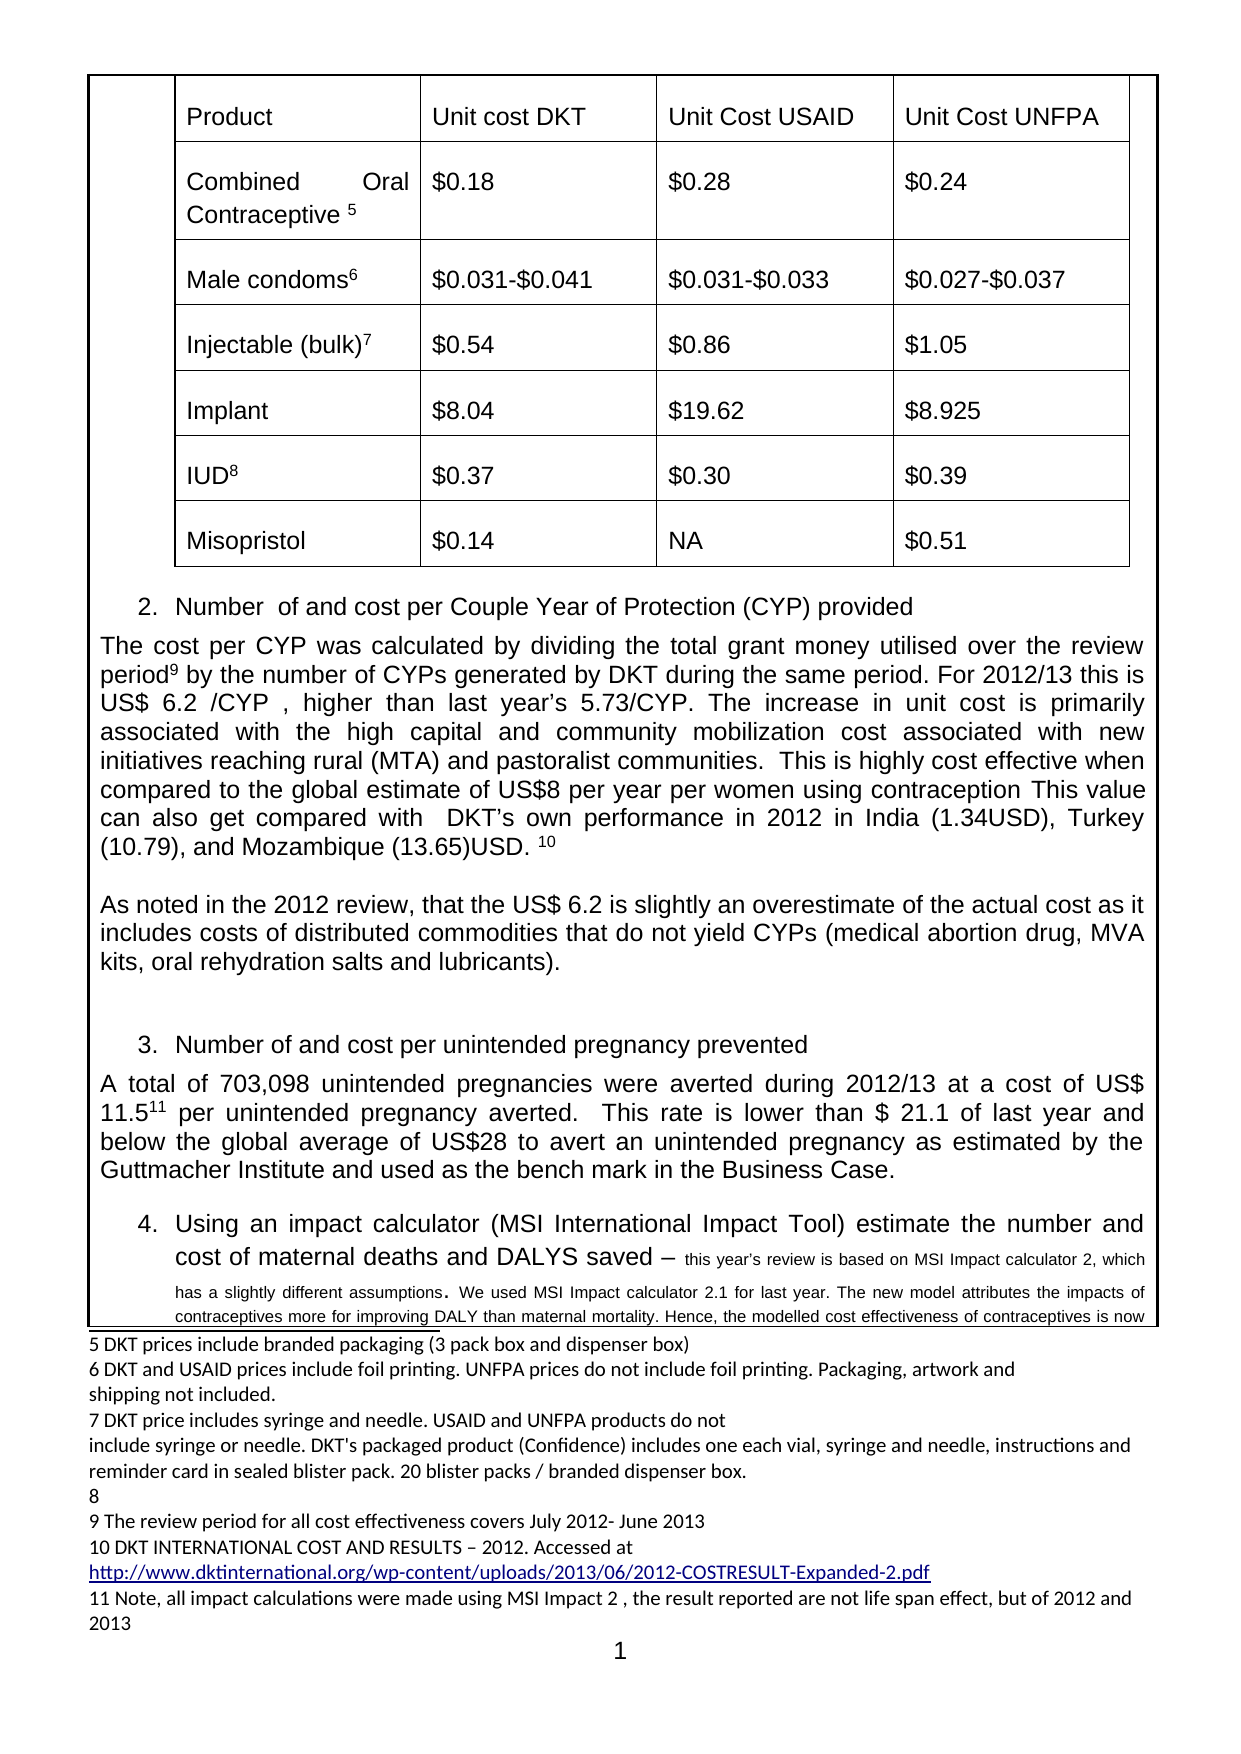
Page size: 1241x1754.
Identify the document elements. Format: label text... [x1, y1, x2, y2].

table_cell IUD [176, 436, 420, 500]
table_cell Implant [176, 371, 420, 435]
table_cell $19.62 [657, 371, 893, 435]
table_cell $0.14 [421, 501, 656, 566]
table_header Unit cost DKT [421, 76, 656, 141]
table_cell Misopristol [176, 501, 420, 566]
table_cell Combined Oral Contraceptive [176, 142, 420, 239]
table_header Unit Cost USAID [657, 76, 893, 141]
table_cell $8.925 [894, 371, 1129, 435]
table_cell $0.031-$0.041 [421, 240, 656, 304]
table_cell Male condoms [176, 240, 420, 304]
table_cell NA [657, 501, 893, 566]
table_cell 5.1 Performance on VfM measures The business case outlined the following indicators to monitor value for money during the programme period. The measurement for 2012/13are provided below: Comparison within and beyond Ethiopia of unit costs of commodities procured DKT has managed to continue procuring SRH products cheaper than the other main suppliers in the country (USAID and UNFPA).This has been true although the commodities are packed and branded for individual level sale, unlike the others which import bulk products to be distributed free at public facilities and NGOs. The following table summarizes cost comparison by major products, for full details see Quest 3980898. Number of and cost per Couple Year of Protection (CYP) provided The cost per CYP was calculated by dividing the total grant money utilised over the review period by the number of CYPs generated by DKT during the same period. For 2012/13 this is US$ 6.2 /CYP , higher than last year’s 5.73/CYP. The increase in unit cost is primarily associated with the high capital and community mobilization cost associated with new initiatives reaching rural (MTA) and pastoralist communities. This is highly cost effective when compared to the global estimate of US$8 per year per women using contraception This value can also get compared with DKT’s own performance in 2012 in India (1.34USD), Turkey (10.79), and Mozambique (13.65)USD. As noted in the 2012 review, that the US$ 6.2 is slightly an overestimate of the actual cost as it includes costs of distributed commodities that do not yield CYPs (medical abortion drug, MVA kits, oral rehydration salts and lubricants). Number of and cost per unintended pregnancy prevented A total of 703,098 unintended pregnancies were averted during 2012/13 at a cost of US$ 11.5 per unintended pregnancy averted. This rate is lower than $ 21.1 of last year and below the global average of US$28 to avert an unintended pregnancy as estimated by the Guttmacher Institute and used as the bench mark in the Business Case. Using an impact calculator (MSI International Impact Tool) estimate the number and cost of maternal deaths and DALYS saved – this year’s review is based on MSI Impact calculator 2, which has a slightly different assumptions. We used MSI Impact calculator 2.1 for last year. The new model attributes the impacts of contraceptives more for improving DALY than maternal mortality. Hence, the modelled cost effectiveness of contraceptives is now high for DLAY in relative to mortality prevented gains. A total of 1,333 maternal deaths were averted during 2012/13 at a cost of US$ 6,608 per maternal death. This is more expensive than the global average of US$ 3,050 as estimated by the Guttmacher Institute and quoted as a benchmark in the Business Case. It has also gone higher from $ 5,496.26 last year; this is primarily attributed to the change in assumption of MSI impact tool 2, which has revised its assumption for the impact from FP commodities on maternal death. The reviewed program is not a typical safe motherhood program, it doesn’t provide delivery, blood, surgery and antibiotics services to be fully compared and efficient as set by the Guttmacher Institute. However, the program still represents good VFM, when this is broken in to DALY’s saved. A total of 1,649,509 DALYs were averted at a cost of US$ 4.90 per DALY averted. This is lower than the global average of US$ 62 as estimated by Guttmacher Institute and quoted in the Business Case. In general, the Guttmacher milestones are not the best indicators to monitor this program, which in not a typical safe motherhood program. The higher than average cost per maternal death averted may be explained by this calculation only including the impact of contraceptives and not including the impact of misoprostol and MVA kits. If these were included the number of maternal deaths averted would be higher and the cost per death averted would be reduced. Number and costs of HIV infection averted. With 1.5% HIV prevalence in Ethiopia (EDHS 2011), 150 transmissions can be averted per 1,000,000 condoms used. In 2012/13 DKT distributed 71,141,088 male condoms in Ethiopia. This could prevent 10,671 HIV transmissions. The cost of the condoms including shipping and branding costs was US$ 3,059,066. This results in the cost per HIV transmission averted at US$287.This is a crude estimate that assumes all condoms distributed are used correctly and effectively. More in depth research would be required to ascertain the exact number and costs of HIV averted by this programme. Whilst there is no benchmark for the cost of HIV transmission averted provided in the business case, the cost reported is highly cost effective. 6. The improvement in efficiency has been gained through DKT assisted capacity building of FMOH and private sector in doing forecast, promotion and distribution of SRH commodities, it has trained and capacitated over 40 higher education institution to plan and execute reproductive health and HIV programs for youth. 5.2 Commercial Improvement and Value for Money The new initiatives that are pushing DKT’s resources to hard-to-reach locations and communities are incurring more cost. The year 2012/13 have laid the foundation for creating more demand in previously unreached areas. The cost incurred includes procurement of capital items that will be used in the remaining period of implementation. The demand being created can result in an increased sale of commodities in 2013/14 and beyond, leading to an improved level of cost effectiveness. If DKT succeeds in creating demand in previously underserved areas, even marginally, this will have a high impact in saving lives and initiates social norm change, that can’t be simply captured through MSI Impact Calculator. The value for money for these program in-terms of maternal death is also much higher than what is calculated through MSI impact calculator this year, as the medical abortion drugs impact is not captured. Unsafe abortion is top 4th cause of death in Ethiopia, the impact from drugs and kits distributed (178,000 and 6,400 respectively) couldn’t be estimated, as it requires the actual number of medical abortion conducted, which we don’t have. DKT is providing social marketing services across the country and covering all of their staff costs with the revenue raised from the sale of their products. They are also promoting commodities aimed at different segments of the market so that the more expensive products can subsides the cheaper commodities aimed at those less able to pay. DFID’s new RH commodity quality policy requires DKT will be required to only procure commodities that have been qualified under it. This will reduce the number of products and manufacturers that DKT can buy commodities from and may require a lengthy process of registering new products in Ethiopia, thus potentially reducing the competitiveness of DKT. The other major condom provider, USG, also procures items that meet Stringent Regulations, but they distribute them for free, less targeted and in large volume. Consequently the unit costs of commodities are likely to increase, in the future. Currently DKT has not been reported it as a challenge. This will have to be monitored closely throughout the programme lifespan. 5.3 Role of project partners The Embassy of the Netherlands has been leading the oversight of DKT as the lead donor under the Joint Grant Agreement. This has been at zero cost to DFID. We have continued to be satisfied with the Netherlands leadership and oversight of our support to DKT. All financial and programmatic reports and audits have been received on time and to a satisfactory standard. Audit issues have been followed up and resolved within the expected timeframe. We will continue to work with the Netherlands under a similar arrangement going forward, they provided technical assistance to improve cost effectiveness by improving mix of contraceptives DKT supplied. 5.4 Does the project still represent Value for Money Yes. The assessment of the value for money indicators above shows that this programme still represents good value for money. DKT’s well established brands, logistic systems and over 4700 pharmaceutical, 5800 clinics, and 20,000 non-pharmaceutical outlets have made it to continue being a high VFM partner for SRH commodity distribution in Ethiopia. 5.5 If not, what action will you take? Not relevant. [90, 76, 1156, 1326]
table_cell $0.24 [894, 142, 1129, 239]
table_cell $0.86 [657, 305, 893, 370]
table_cell Injectable (bulk) [176, 305, 420, 370]
table_cell $0.30 [657, 436, 893, 500]
table_cell $0.031-$0.033 [657, 240, 893, 304]
table_cell $0.027-$0.037 [894, 240, 1129, 304]
table_cell $0.39 [894, 436, 1129, 500]
table_cell $0.54 [421, 305, 656, 370]
table_cell $0.37 [421, 436, 656, 500]
table_cell $1.05 [894, 305, 1129, 370]
table_cell $0.51 [894, 501, 1129, 566]
table_header Product [176, 76, 420, 141]
table_cell $8.04 [421, 371, 656, 435]
table_cell $0.18 [421, 142, 656, 239]
table_header Unit Cost UNFPA [894, 76, 1129, 141]
table_cell $0.28 [657, 142, 893, 239]
